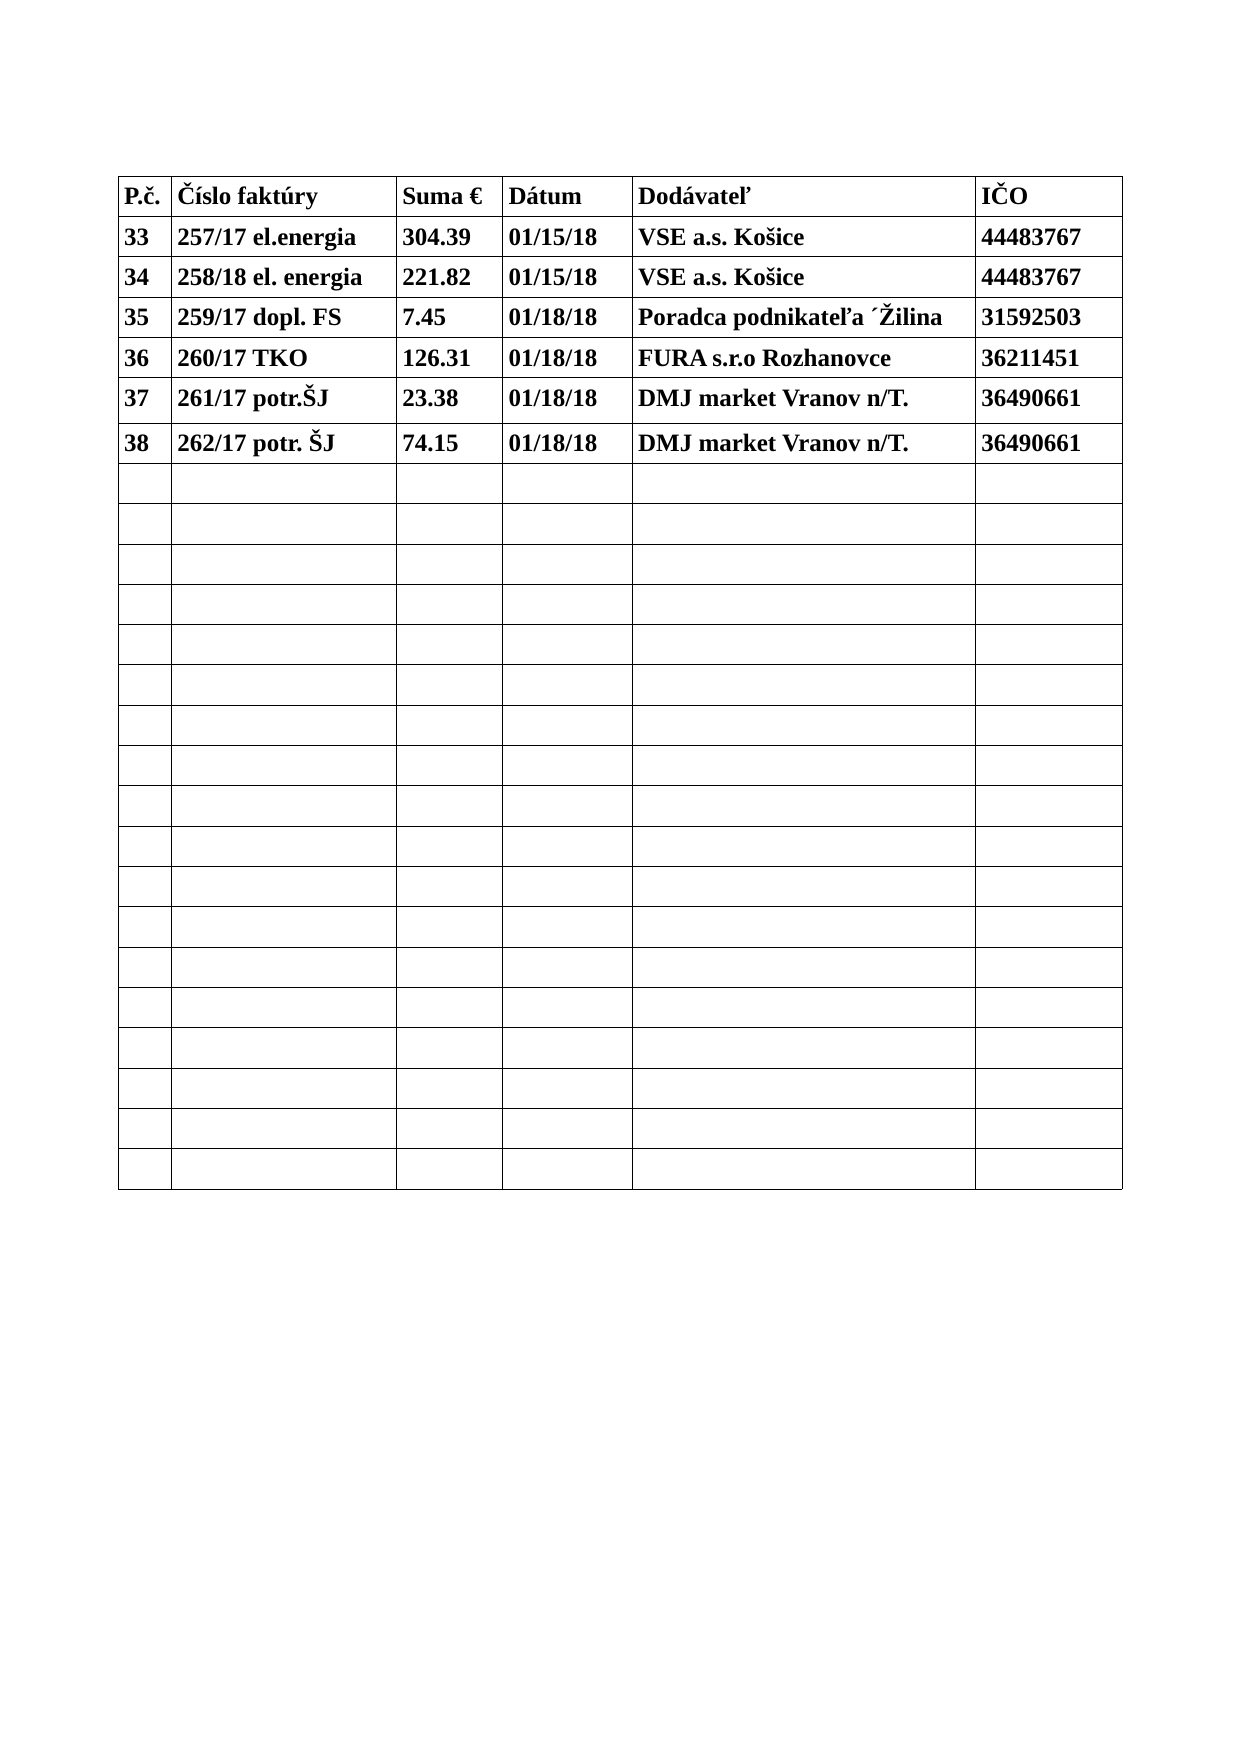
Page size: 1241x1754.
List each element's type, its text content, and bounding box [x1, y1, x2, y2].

table_cell [119, 464, 171, 503]
table_cell 35 [119, 298, 171, 337]
table_cell [503, 1149, 632, 1188]
table_cell [633, 585, 975, 624]
table_cell [397, 545, 502, 584]
table_header Číslo faktúry [172, 177, 396, 216]
table_cell [119, 625, 171, 664]
table_cell [633, 907, 975, 947]
table_cell [633, 1109, 975, 1148]
table_cell 15.01.18 [503, 217, 632, 256]
table_cell 257/17 el.energia [172, 217, 396, 256]
table_cell 37 [119, 378, 171, 422]
table_cell [633, 867, 975, 906]
table_cell 74,15 [397, 424, 502, 463]
table_cell [119, 545, 171, 584]
table_cell 261/17 potr.ŠJ [172, 378, 396, 422]
table_cell 34 [119, 257, 171, 297]
table_cell [503, 625, 632, 664]
table_cell [503, 786, 632, 826]
table_cell [172, 907, 396, 947]
table_cell 44483767 [976, 217, 1122, 256]
table_cell 36490661 [976, 378, 1122, 422]
table_cell [397, 827, 502, 866]
table_cell [172, 545, 396, 584]
table_cell [633, 746, 975, 785]
table_cell [503, 1109, 632, 1148]
table_cell 38 [119, 424, 171, 463]
table_cell [976, 545, 1122, 584]
table_cell [503, 746, 632, 785]
table_cell [119, 907, 171, 947]
table_cell [397, 464, 502, 503]
table_cell [172, 665, 396, 705]
table_cell 36490661 [976, 424, 1122, 463]
table_cell [503, 1069, 632, 1108]
table_cell [976, 948, 1122, 987]
table_cell 36211451 [976, 338, 1122, 377]
table_cell 7,45 [397, 298, 502, 337]
table_cell [119, 867, 171, 906]
table_cell [976, 585, 1122, 624]
table_cell [172, 867, 396, 906]
table_cell [172, 706, 396, 745]
table_cell [397, 706, 502, 745]
table_cell [503, 867, 632, 906]
table_cell [119, 1149, 171, 1188]
table_cell [503, 585, 632, 624]
table_cell [976, 1149, 1122, 1188]
table_cell [633, 706, 975, 745]
table_cell 304,39 [397, 217, 502, 256]
table_cell [503, 827, 632, 866]
table_cell 15.01.18 [503, 257, 632, 297]
table_cell [503, 1028, 632, 1067]
table_header IČO [976, 177, 1122, 216]
table_cell [633, 1069, 975, 1108]
table_cell [397, 504, 502, 543]
table_cell [976, 827, 1122, 866]
table_cell [172, 827, 396, 866]
table_cell [119, 827, 171, 866]
table_cell [172, 585, 396, 624]
table_cell [172, 504, 396, 543]
table_cell [503, 545, 632, 584]
table_cell [119, 786, 171, 826]
table_cell [119, 988, 171, 1027]
table_cell [397, 1109, 502, 1148]
table_cell 221,82 [397, 257, 502, 297]
table_cell 262/17 potr. ŠJ [172, 424, 396, 463]
table_cell [976, 464, 1122, 503]
table_cell [976, 625, 1122, 664]
table_cell [633, 948, 975, 987]
table_cell [172, 1069, 396, 1108]
table_cell 126,31 [397, 338, 502, 377]
table_cell [633, 464, 975, 503]
table_cell [397, 907, 502, 947]
table_cell [172, 1149, 396, 1188]
table_cell [503, 988, 632, 1027]
table_cell [503, 706, 632, 745]
table_cell [172, 988, 396, 1027]
table_cell [633, 827, 975, 866]
table_cell [503, 907, 632, 947]
table_cell [119, 746, 171, 785]
table_cell [503, 504, 632, 543]
table_cell [397, 988, 502, 1027]
table_cell [397, 1028, 502, 1067]
table_cell VSE a.s. Košice [633, 257, 975, 297]
table_cell 31592503 [976, 298, 1122, 337]
table_cell [503, 464, 632, 503]
table_cell [397, 665, 502, 705]
table_cell Poradca podnikateľa ´Žilina [633, 298, 975, 337]
table_cell [172, 746, 396, 785]
table_cell [119, 948, 171, 987]
table_cell [397, 746, 502, 785]
table_cell 23,38 [397, 378, 502, 422]
table_cell [976, 907, 1122, 947]
table_cell [172, 464, 396, 503]
table_cell 260/17 TKO [172, 338, 396, 377]
table_cell 258/18 el. energia [172, 257, 396, 297]
table_cell [397, 1069, 502, 1108]
table_cell [119, 706, 171, 745]
table_cell [633, 545, 975, 584]
table_header Dodávateľ [633, 177, 975, 216]
table_cell 18.01.18 [503, 338, 632, 377]
table_cell [976, 504, 1122, 543]
table_cell [976, 746, 1122, 785]
table_cell [633, 625, 975, 664]
table_cell [633, 1149, 975, 1188]
table_cell [397, 867, 502, 906]
table_cell DMJ market Vranov n/T. [633, 424, 975, 463]
table_cell [119, 1028, 171, 1067]
table_cell 259/17 dopl. FS [172, 298, 396, 337]
table_cell [119, 504, 171, 543]
table_cell [119, 585, 171, 624]
table_cell 18.01.18 [503, 378, 632, 422]
table_cell 18.01.18 [503, 298, 632, 337]
table_cell [976, 786, 1122, 826]
table_cell [976, 988, 1122, 1027]
table_cell [633, 1028, 975, 1067]
table_cell [172, 1028, 396, 1067]
table_cell [119, 665, 171, 705]
table_cell [503, 948, 632, 987]
table_cell 44483767 [976, 257, 1122, 297]
table_cell [119, 1069, 171, 1108]
table_cell [397, 786, 502, 826]
table_cell [976, 867, 1122, 906]
table_cell [172, 625, 396, 664]
table_header Dátum [503, 177, 632, 216]
table_cell [172, 1109, 396, 1148]
table_cell [976, 1109, 1122, 1148]
table_cell [397, 948, 502, 987]
table_cell 18.01.18 [503, 424, 632, 463]
table_cell [397, 1149, 502, 1188]
table_cell [119, 1109, 171, 1148]
table_cell [503, 665, 632, 705]
table_header Suma € [397, 177, 502, 216]
table_cell 36 [119, 338, 171, 377]
table_cell VSE a.s. Košice [633, 217, 975, 256]
table_cell [976, 665, 1122, 705]
table_cell [633, 504, 975, 543]
table_cell [976, 706, 1122, 745]
table_cell FURA s.r.o Rozhanovce [633, 338, 975, 377]
table_cell [633, 665, 975, 705]
table_cell [633, 988, 975, 1027]
table_header P.č. [119, 177, 171, 216]
table_cell [172, 786, 396, 826]
table_cell [633, 786, 975, 826]
table_cell [397, 585, 502, 624]
table_cell [397, 625, 502, 664]
table_cell [976, 1069, 1122, 1108]
table_cell DMJ market Vranov n/T. [633, 378, 975, 422]
table_cell [172, 948, 396, 987]
table_cell [976, 1028, 1122, 1067]
table_cell 33 [119, 217, 171, 256]
